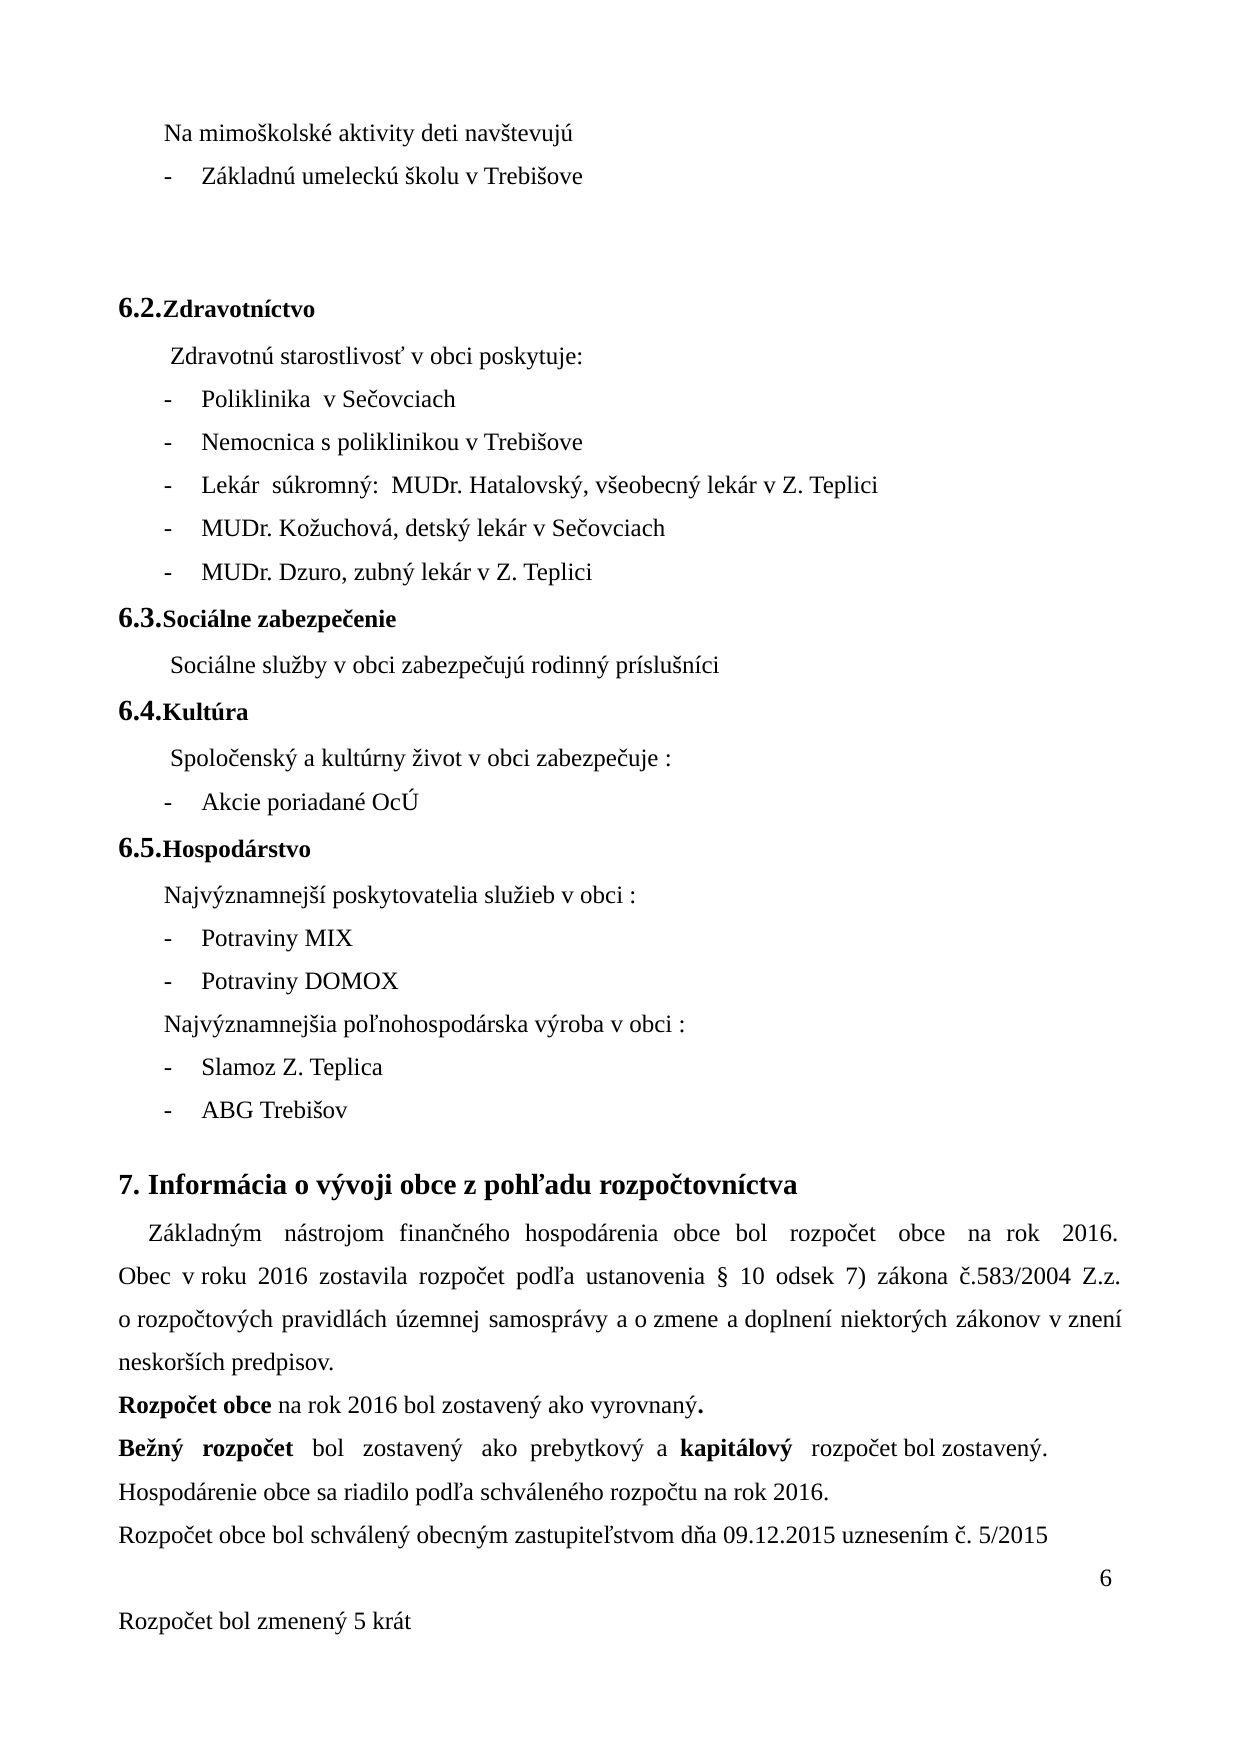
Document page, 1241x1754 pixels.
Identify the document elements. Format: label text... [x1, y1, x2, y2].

text Najvýznamnejšia poľnohospodárska výroba v obci : [163, 1009, 1122, 1038]
list Sociálne zabezpečenie [118, 600, 1122, 633]
list Zdravotníctvo [118, 291, 1122, 324]
list MUDr. Dzuro, zubný lekár v Z. Teplici [163, 557, 1122, 585]
text Zdravotnú starostlivosť v obci poskytuje: [163, 341, 1122, 370]
text Hospodárenie obce sa riadilo podľa schváleného rozpočtu na rok 2016. [118, 1477, 1122, 1505]
list Hospodárstvo [118, 830, 1122, 863]
list Informácia o vývoji obce z pohľadu rozpočtovníctva [118, 1167, 1122, 1201]
text Spoločenský a kultúrny život v obci zabezpečuje : [163, 743, 1122, 772]
list Slamoz Z. Teplica [163, 1052, 1122, 1081]
list Potraviny DOMOX [163, 966, 1122, 995]
text 6 [118, 1563, 1122, 1592]
list Akcie poriadané OcÚ [163, 787, 1122, 815]
text Rozpočet obce bol schválený obecným zastupiteľstvom dňa 09.12.2015 uznesením č. 5/2015 [118, 1520, 1122, 1548]
list Lekár súkromný: MUDr. Hatalovský, všeobecný lekár v Z. Teplici [163, 470, 1122, 499]
text Bežný rozpočet bol zostavený ako prebytkový a kapitálový rozpočet bol zostavený. [118, 1433, 1122, 1462]
text Na mimoškolské aktivity deti navštevujú [163, 118, 1122, 147]
text Najvýznamnejší poskytovatelia služieb v obci : [163, 880, 1122, 909]
list MUDr. Kožuchová, detský lekár v Sečovciach [163, 513, 1122, 542]
text Rozpočet bol zmenený 5 krát [118, 1606, 1122, 1635]
text Rozpočet obce na rok 2016 bol zostavený ako vyrovnaný. [118, 1390, 1122, 1419]
list Poliklinika v Sečovciach [163, 384, 1122, 413]
list ABG Trebišov [163, 1096, 1122, 1124]
text Základným nástrojom finančného hospodárenia obce bol rozpočet obce na rok 2016. Obec v roku 2016 zostavila rozpočet podľa ustanovenia § 10 odsek 7) zákona č.583/2004 Z.z. o rozpočtových pravidlách územnej samosprávy a o zmene a doplnení niektorých zákonov v znení neskorších predpisov. [118, 1218, 1122, 1376]
text Sociálne služby v obci zabezpečujú rodinný príslušníci [163, 650, 1122, 679]
list Kultúra [118, 693, 1122, 727]
list Potraviny MIX [163, 923, 1122, 952]
list Základnú umeleckú školu v Trebišove [163, 161, 1122, 190]
list Nemocnica s poliklinikou v Trebišove [163, 427, 1122, 456]
